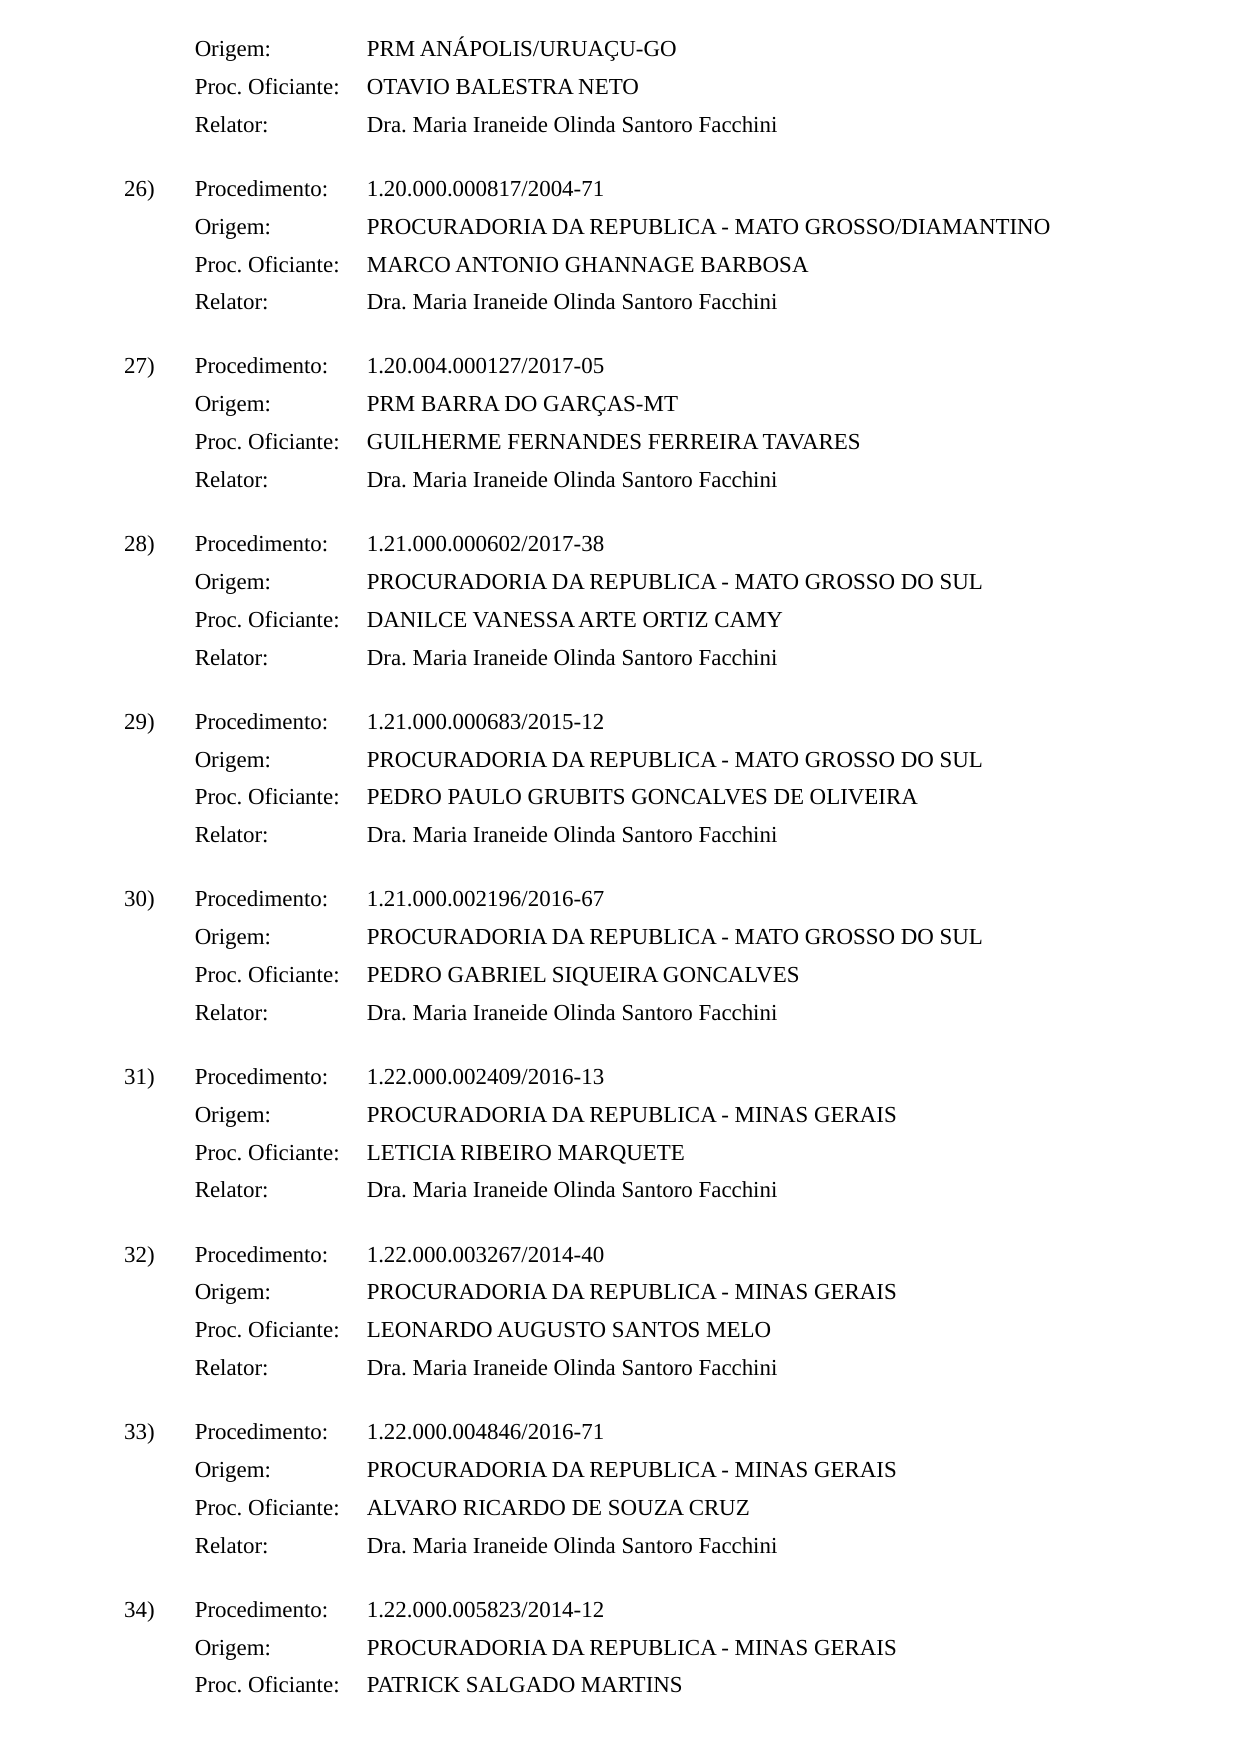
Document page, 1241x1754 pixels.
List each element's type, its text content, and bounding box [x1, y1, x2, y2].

table_cell [118, 385, 189, 422]
table_cell PEDRO PAULO GRUBITS GONCALVES DE OLIVEIRA [361, 778, 1122, 816]
table_cell PROCURADORIA DA REPUBLICA - MINAS GERAIS [361, 1450, 1122, 1488]
table_cell Proc. Oficiante: [189, 1666, 361, 1703]
table_cell Relator: [189, 1526, 361, 1564]
table_cell [118, 1095, 189, 1133]
table_cell [118, 283, 189, 321]
table_cell [118, 1666, 189, 1703]
table_cell PROCURADORIA DA REPUBLICA - MATO GROSSO/DIAMANTINO [361, 207, 1122, 245]
table_cell [118, 740, 189, 778]
table_cell DANILCE VANESSA ARTE ORTIZ CAMY [361, 600, 1122, 638]
table_cell Relator: [189, 1348, 361, 1386]
table_header Procedimento: [189, 702, 361, 740]
table_cell PROCURADORIA DA REPUBLICA - MATO GROSSO DO SUL [361, 562, 1122, 600]
table_header 33) [118, 1413, 189, 1450]
table_cell [118, 460, 189, 498]
table_cell Dra. Maria Iraneide Olinda Santoro Facchini [361, 993, 1122, 1031]
table_header 1.21.000.000683/2015-12 [361, 702, 1122, 740]
table_header 31) [118, 1057, 189, 1095]
table_cell [118, 816, 189, 853]
table_header Procedimento: [189, 169, 361, 207]
table_cell Proc. Oficiante: [189, 423, 361, 460]
table_cell Origem: [189, 1273, 361, 1311]
table_cell [118, 1348, 189, 1386]
table_header 1.20.004.000127/2017-05 [361, 347, 1122, 385]
table_cell [118, 1171, 189, 1208]
table_header 1.22.000.002409/2016-13 [361, 1057, 1122, 1095]
table_cell Proc. Oficiante: [189, 955, 361, 993]
table_header 1.22.000.004846/2016-71 [361, 1413, 1122, 1450]
table_cell [118, 918, 189, 955]
table_header 29) [118, 702, 189, 740]
table_cell Relator: [189, 460, 361, 498]
table_cell PEDRO GABRIEL SIQUEIRA GONCALVES [361, 955, 1122, 993]
table_header 1.22.000.003267/2014-40 [361, 1235, 1122, 1273]
table_cell Dra. Maria Iraneide Olinda Santoro Facchini [361, 105, 1122, 143]
table_cell Origem: [189, 207, 361, 245]
table_cell OTAVIO BALESTRA NETO [361, 67, 1122, 105]
table_cell PROCURADORIA DA REPUBLICA - MINAS GERAIS [361, 1628, 1122, 1666]
table_header Procedimento: [189, 525, 361, 562]
table_cell Dra. Maria Iraneide Olinda Santoro Facchini [361, 638, 1122, 676]
table_cell Proc. Oficiante: [189, 778, 361, 816]
table_header 1.21.000.000602/2017-38 [361, 525, 1122, 562]
table_header 32) [118, 1235, 189, 1273]
table_cell PROCURADORIA DA REPUBLICA - MINAS GERAIS [361, 1095, 1122, 1133]
table_cell Origem: [189, 1628, 361, 1666]
table_cell GUILHERME FERNANDES FERREIRA TAVARES [361, 423, 1122, 460]
table_cell ALVARO RICARDO DE SOUZA CRUZ [361, 1488, 1122, 1526]
table_cell Proc. Oficiante: [189, 67, 361, 105]
table_cell Relator: [189, 105, 361, 143]
table_cell [118, 778, 189, 816]
table_header 28) [118, 525, 189, 562]
table_cell Origem: [189, 918, 361, 955]
table_cell Origem: [189, 30, 361, 67]
table_cell [118, 993, 189, 1031]
table_cell PRM BARRA DO GARÇAS-MT [361, 385, 1122, 422]
table_cell Relator: [189, 816, 361, 853]
table_header 1.20.000.000817/2004-71 [361, 169, 1122, 207]
table_header Procedimento: [189, 1590, 361, 1628]
table_cell LETICIA RIBEIRO MARQUETE [361, 1133, 1122, 1171]
table_cell [118, 105, 189, 143]
table_cell [118, 1311, 189, 1348]
table_header Procedimento: [189, 1413, 361, 1450]
table_header 30) [118, 880, 189, 917]
table_header 27) [118, 347, 189, 385]
table_cell [118, 1133, 189, 1171]
table_cell PRM ANÁPOLIS/URUAÇU-GO [361, 30, 1122, 67]
table_cell [118, 638, 189, 676]
table_cell Dra. Maria Iraneide Olinda Santoro Facchini [361, 1171, 1122, 1208]
table_cell [118, 67, 189, 105]
table_cell PROCURADORIA DA REPUBLICA - MATO GROSSO DO SUL [361, 740, 1122, 778]
table_header 1.22.000.005823/2014-12 [361, 1590, 1122, 1628]
table_cell Dra. Maria Iraneide Olinda Santoro Facchini [361, 283, 1122, 321]
table_cell Proc. Oficiante: [189, 1133, 361, 1171]
table_cell LEONARDO AUGUSTO SANTOS MELO [361, 1311, 1122, 1348]
table_cell PROCURADORIA DA REPUBLICA - MINAS GERAIS [361, 1273, 1122, 1311]
table_cell Origem: [189, 740, 361, 778]
table_cell Relator: [189, 283, 361, 321]
table_cell Dra. Maria Iraneide Olinda Santoro Facchini [361, 1526, 1122, 1564]
table_header 34) [118, 1590, 189, 1628]
table_header 26) [118, 169, 189, 207]
table_cell [118, 600, 189, 638]
table_cell [118, 1488, 189, 1526]
table_cell [118, 955, 189, 993]
table_header Procedimento: [189, 880, 361, 917]
table_cell Dra. Maria Iraneide Olinda Santoro Facchini [361, 460, 1122, 498]
table_cell Relator: [189, 638, 361, 676]
table_cell Dra. Maria Iraneide Olinda Santoro Facchini [361, 1348, 1122, 1386]
table_cell Dra. Maria Iraneide Olinda Santoro Facchini [361, 816, 1122, 853]
table_cell Origem: [189, 1095, 361, 1133]
table_cell [118, 207, 189, 245]
table_header Procedimento: [189, 1057, 361, 1095]
table_cell PATRICK SALGADO MARTINS [361, 1666, 1122, 1703]
table_cell MARCO ANTONIO GHANNAGE BARBOSA [361, 245, 1122, 283]
table_cell Origem: [189, 385, 361, 422]
table_cell Relator: [189, 993, 361, 1031]
table_cell Origem: [189, 562, 361, 600]
table_cell [118, 1273, 189, 1311]
table_cell Proc. Oficiante: [189, 245, 361, 283]
table_header Procedimento: [189, 1235, 361, 1273]
table_cell Origem: [189, 1450, 361, 1488]
table_cell Relator: [189, 1171, 361, 1208]
table_cell Proc. Oficiante: [189, 600, 361, 638]
table_cell [118, 245, 189, 283]
table_cell PROCURADORIA DA REPUBLICA - MATO GROSSO DO SUL [361, 918, 1122, 955]
table_header Procedimento: [189, 347, 361, 385]
table_cell [118, 423, 189, 460]
table_cell Proc. Oficiante: [189, 1488, 361, 1526]
table_cell [118, 562, 189, 600]
table_cell Proc. Oficiante: [189, 1311, 361, 1348]
table_header 1.21.000.002196/2016-67 [361, 880, 1122, 917]
table_cell [118, 1526, 189, 1564]
table_cell [118, 30, 189, 67]
table_cell [118, 1628, 189, 1666]
table_cell [118, 1450, 189, 1488]
